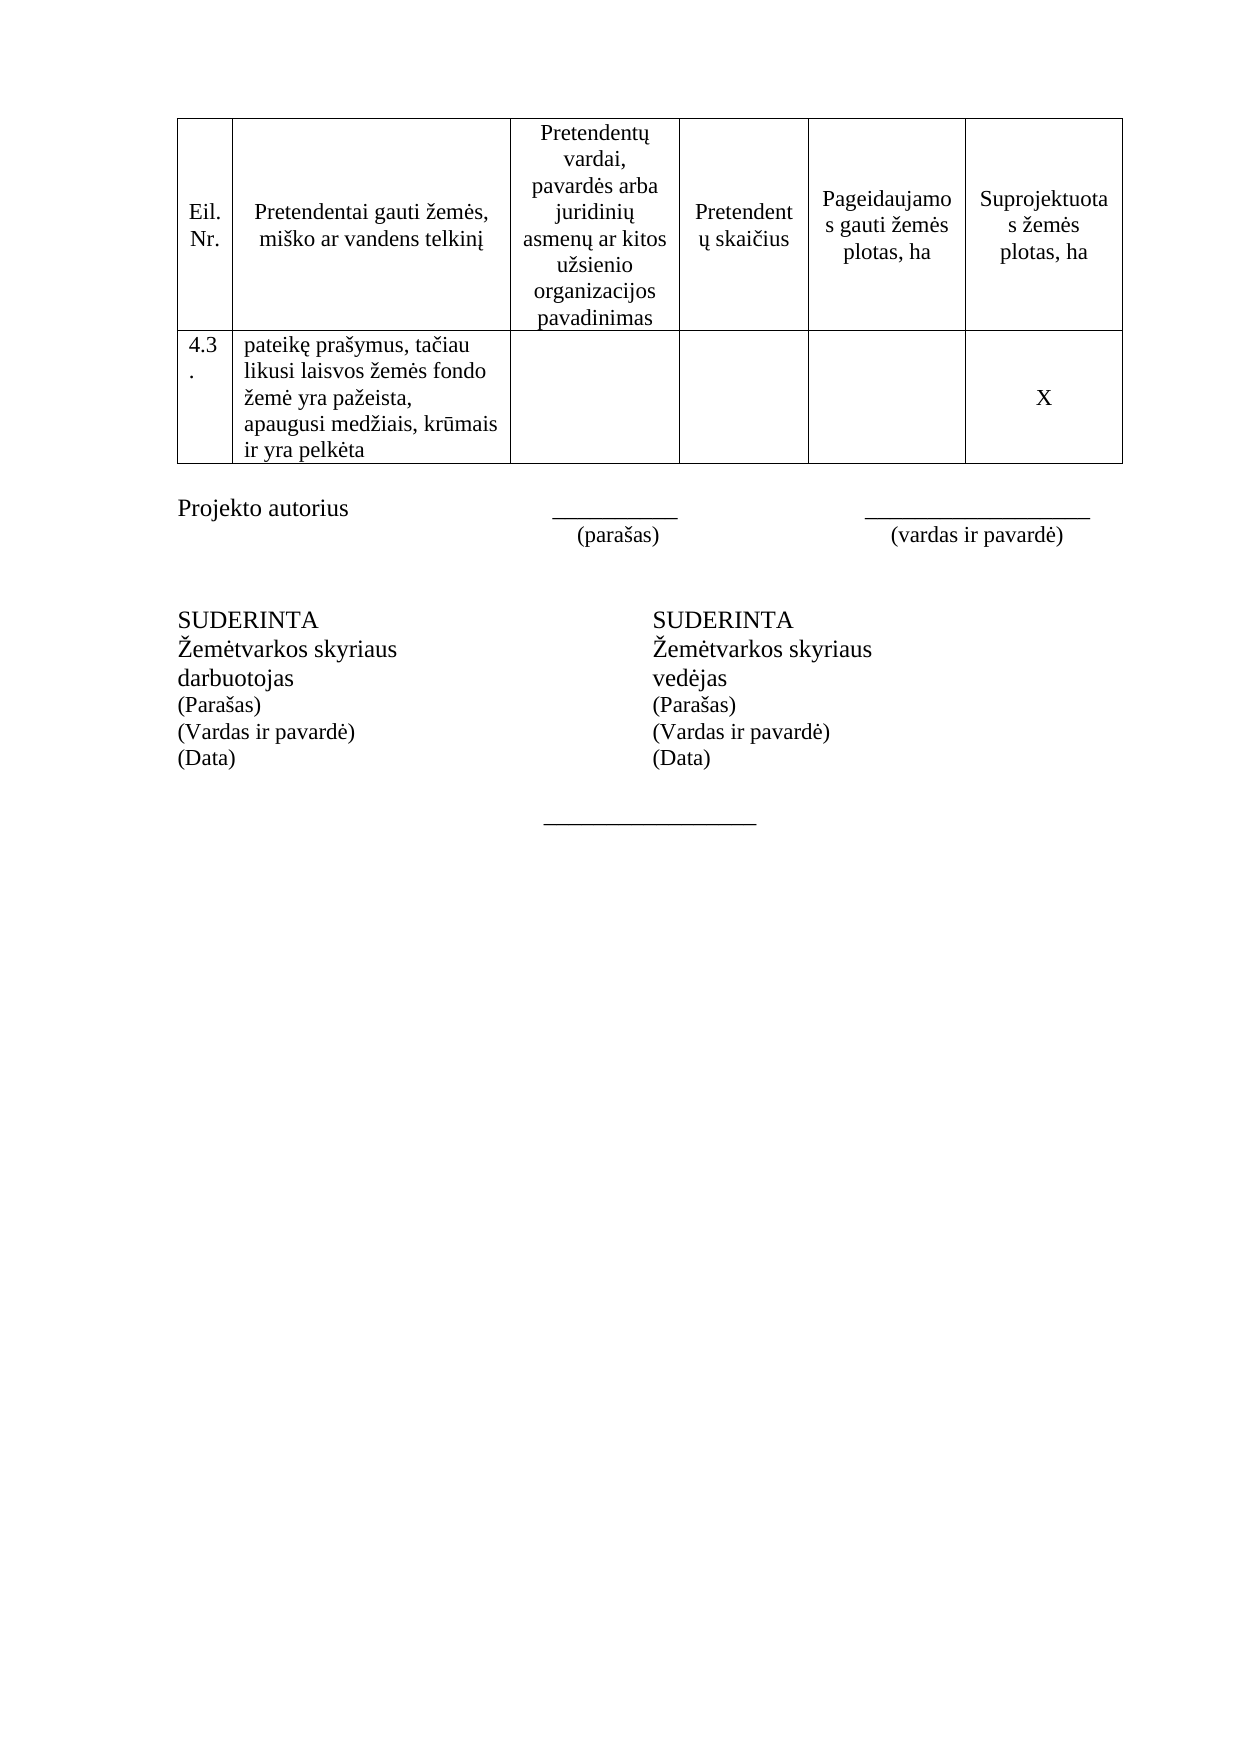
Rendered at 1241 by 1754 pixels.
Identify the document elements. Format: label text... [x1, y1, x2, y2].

table_cell [809, 331, 965, 463]
text Žemėtvarkos skyriaus Žemėtvarkos skyriaus [177, 634, 1122, 663]
table_cell X [966, 331, 1122, 463]
text (Data) (Data) [177, 744, 1122, 771]
table_header Pretendentų skaičius [680, 119, 808, 330]
text (Vardas ir pavardė) (Vardas ir pavardė) [177, 718, 1122, 744]
table_header Suprojektuotas žemės plotas, ha [966, 119, 1122, 330]
text SUDERINTA SUDERINTA [177, 605, 1122, 634]
table_header Pretendentai gauti žemės, miško ar vandens telkinį [233, 119, 510, 330]
table_cell [511, 331, 679, 463]
text Projekto autorius __________ __________________ [177, 493, 1122, 521]
table_cell pateikę prašymus, tačiau likusi laisvos žemės fondo žemė yra pažeista, apaugusi medžiais, krūmais ir yra pelkėta [233, 331, 510, 463]
text _________________ [177, 799, 1122, 828]
table_header Eil. Nr. [178, 119, 232, 330]
table_header Pageidaujamos gauti žemės plotas, ha [809, 119, 965, 330]
text (Parašas) (Parašas) [177, 691, 1122, 718]
text darbuotojas vedėjas [177, 663, 1122, 691]
table_cell [680, 331, 808, 463]
text (parašas) (vardas ir pavardė) [177, 521, 1122, 548]
table_header Pretendentų vardai, pavardės arba juridinių asmenų ar kitos užsienio organizacijos pavadinimas [511, 119, 679, 330]
table_cell 4.3. [178, 331, 232, 463]
